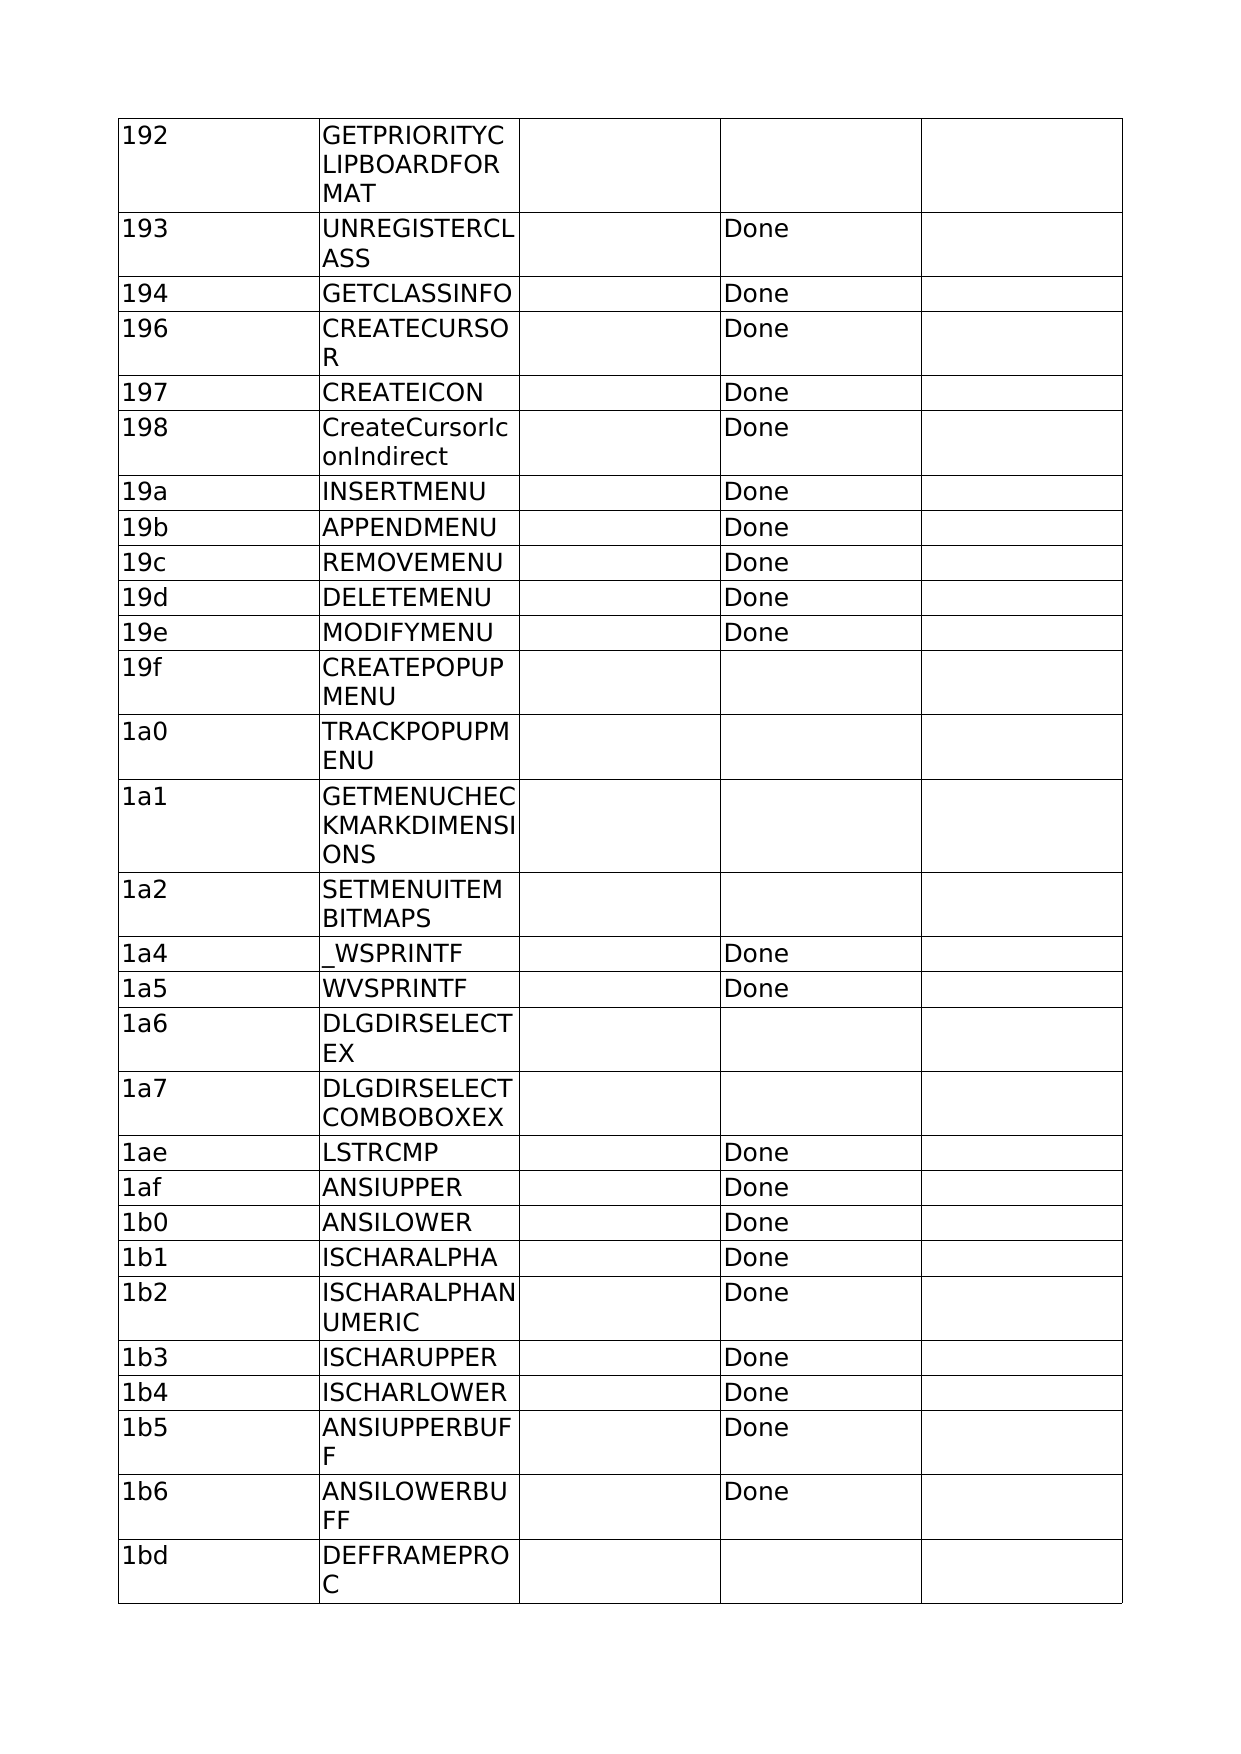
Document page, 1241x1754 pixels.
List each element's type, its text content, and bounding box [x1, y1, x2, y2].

table_cell [922, 780, 1122, 872]
table_cell [520, 1540, 720, 1603]
table_cell 1ae [119, 1136, 319, 1170]
table_cell 19c [119, 546, 319, 580]
table_cell [922, 1171, 1122, 1205]
table_cell [922, 1072, 1122, 1135]
table_cell DLGDIRSELECTCOMBOBOXEX [320, 1072, 519, 1135]
table_cell 1b3 [119, 1341, 319, 1375]
table_cell [520, 1475, 720, 1538]
table_cell [922, 873, 1122, 936]
table_cell [520, 1411, 720, 1474]
table_cell [520, 1241, 720, 1276]
table_cell [520, 1376, 720, 1410]
table_cell [922, 119, 1122, 212]
table_cell CREATECURSOR [320, 312, 519, 375]
table_cell 1b0 [119, 1206, 319, 1240]
table_cell [520, 312, 720, 375]
table_cell [922, 213, 1122, 276]
table_cell Done [721, 1341, 921, 1375]
table_cell 196 [119, 312, 319, 375]
table_cell [520, 616, 720, 650]
table_cell [922, 1008, 1122, 1071]
table_cell 192 [119, 119, 319, 212]
table_cell [922, 937, 1122, 971]
table_cell [520, 511, 720, 545]
table_cell [922, 651, 1122, 714]
table_cell GETCLASSINFO [320, 277, 519, 311]
table_cell _WSPRINTF [320, 937, 519, 971]
table_cell Done [721, 411, 921, 474]
table_cell 1a7 [119, 1072, 319, 1135]
table_cell [520, 873, 720, 936]
table_cell Done [721, 937, 921, 971]
table_cell [721, 651, 921, 714]
table_cell INSERTMENU [320, 476, 519, 510]
table_cell Done [721, 1475, 921, 1538]
table_cell 19e [119, 616, 319, 650]
table_cell GETMENUCHECKMARKDIMENSIONS [320, 780, 519, 872]
table_cell ISCHARALPHANUMERIC [320, 1277, 519, 1340]
table_cell [922, 1540, 1122, 1603]
table_cell CREATEICON [320, 376, 519, 410]
table_cell [721, 1540, 921, 1603]
table_cell [922, 1341, 1122, 1375]
table_cell 1a4 [119, 937, 319, 971]
table_cell [520, 1206, 720, 1240]
table_cell [922, 411, 1122, 474]
table_cell [520, 119, 720, 212]
table_cell [922, 511, 1122, 545]
table_cell APPENDMENU [320, 511, 519, 545]
table_cell CREATEPOPUPMENU [320, 651, 519, 714]
table_cell ISCHARLOWER [320, 1376, 519, 1410]
table_cell SETMENUITEMBITMAPS [320, 873, 519, 936]
table_cell [520, 1008, 720, 1071]
table_cell WVSPRINTF [320, 972, 519, 1007]
table_cell [520, 277, 720, 311]
table_cell DEFFRAMEPROC [320, 1540, 519, 1603]
table_cell ANSIUPPER [320, 1171, 519, 1205]
table_cell [922, 476, 1122, 510]
table_cell [721, 873, 921, 936]
table_cell Done [721, 1206, 921, 1240]
table_cell Done [721, 213, 921, 276]
table_cell [922, 277, 1122, 311]
table_cell 19f [119, 651, 319, 714]
table_cell Done [721, 1376, 921, 1410]
table_cell MODIFYMENU [320, 616, 519, 650]
table_cell DELETEMENU [320, 581, 519, 615]
table_cell Done [721, 1136, 921, 1170]
table_cell [721, 780, 921, 872]
table_cell 1af [119, 1171, 319, 1205]
table_cell Done [721, 376, 921, 410]
table_cell [520, 376, 720, 410]
table_cell [721, 715, 921, 779]
table_cell 1b6 [119, 1475, 319, 1538]
table_cell Done [721, 581, 921, 615]
table_cell ANSILOWER [320, 1206, 519, 1240]
table_cell [922, 312, 1122, 375]
table_cell [721, 1008, 921, 1071]
table_cell 193 [119, 213, 319, 276]
table_cell [520, 780, 720, 872]
table_cell ANSIUPPERBUFF [320, 1411, 519, 1474]
table_cell [520, 1072, 720, 1135]
table_cell 1b2 [119, 1277, 319, 1340]
table_cell [721, 119, 921, 212]
table_cell [520, 937, 720, 971]
table_cell TRACKPOPUPMENU [320, 715, 519, 779]
table_cell [922, 376, 1122, 410]
table_cell 197 [119, 376, 319, 410]
table_cell [922, 1376, 1122, 1410]
table_cell 1b1 [119, 1241, 319, 1276]
table_cell 1b5 [119, 1411, 319, 1474]
table_cell 1a1 [119, 780, 319, 872]
table_cell [922, 546, 1122, 580]
table_cell ISCHARUPPER [320, 1341, 519, 1375]
table_cell [922, 1241, 1122, 1276]
table_cell 1a0 [119, 715, 319, 779]
table_cell [922, 715, 1122, 779]
table_cell Done [721, 1171, 921, 1205]
table_cell [922, 972, 1122, 1007]
table_cell Done [721, 511, 921, 545]
table_cell Done [721, 546, 921, 580]
table_cell DLGDIRSELECTEX [320, 1008, 519, 1071]
table_cell 1a2 [119, 873, 319, 936]
table_cell [520, 1277, 720, 1340]
table_cell Done [721, 277, 921, 311]
table_cell [520, 1171, 720, 1205]
table_cell 19b [119, 511, 319, 545]
table_cell ANSILOWERBUFF [320, 1475, 519, 1538]
table_cell 1bd [119, 1540, 319, 1603]
table_cell 1a5 [119, 972, 319, 1007]
table_cell CreateCursorIconIndirect [320, 411, 519, 474]
table_cell REMOVEMENU [320, 546, 519, 580]
table_cell [520, 213, 720, 276]
table_cell 19a [119, 476, 319, 510]
table_cell [520, 651, 720, 714]
table_cell Done [721, 1411, 921, 1474]
table_cell [922, 1411, 1122, 1474]
table_cell [721, 1072, 921, 1135]
table_cell 19d [119, 581, 319, 615]
table_cell Done [721, 972, 921, 1007]
table_cell [520, 972, 720, 1007]
table_cell 198 [119, 411, 319, 474]
table_cell 1b4 [119, 1376, 319, 1410]
table_cell Done [721, 1277, 921, 1340]
table_cell [922, 1277, 1122, 1340]
table_cell UNREGISTERCLASS [320, 213, 519, 276]
table_cell [520, 476, 720, 510]
table_cell Done [721, 312, 921, 375]
table_cell [922, 616, 1122, 650]
table_cell GETPRIORITYCLIPBOARDFORMAT [320, 119, 519, 212]
table_cell [922, 1136, 1122, 1170]
table_cell LSTRCMP [320, 1136, 519, 1170]
table_cell [520, 1136, 720, 1170]
table_cell Done [721, 476, 921, 510]
table_cell [922, 1475, 1122, 1538]
table_cell [922, 1206, 1122, 1240]
table_cell [520, 715, 720, 779]
table_cell Done [721, 1241, 921, 1276]
table_cell 1a6 [119, 1008, 319, 1071]
table_cell [922, 581, 1122, 615]
table_cell [520, 546, 720, 580]
table_cell ISCHARALPHA [320, 1241, 519, 1276]
table_cell 194 [119, 277, 319, 311]
table_cell [520, 1341, 720, 1375]
table_cell [520, 581, 720, 615]
table_cell Done [721, 616, 921, 650]
table_cell [520, 411, 720, 474]
